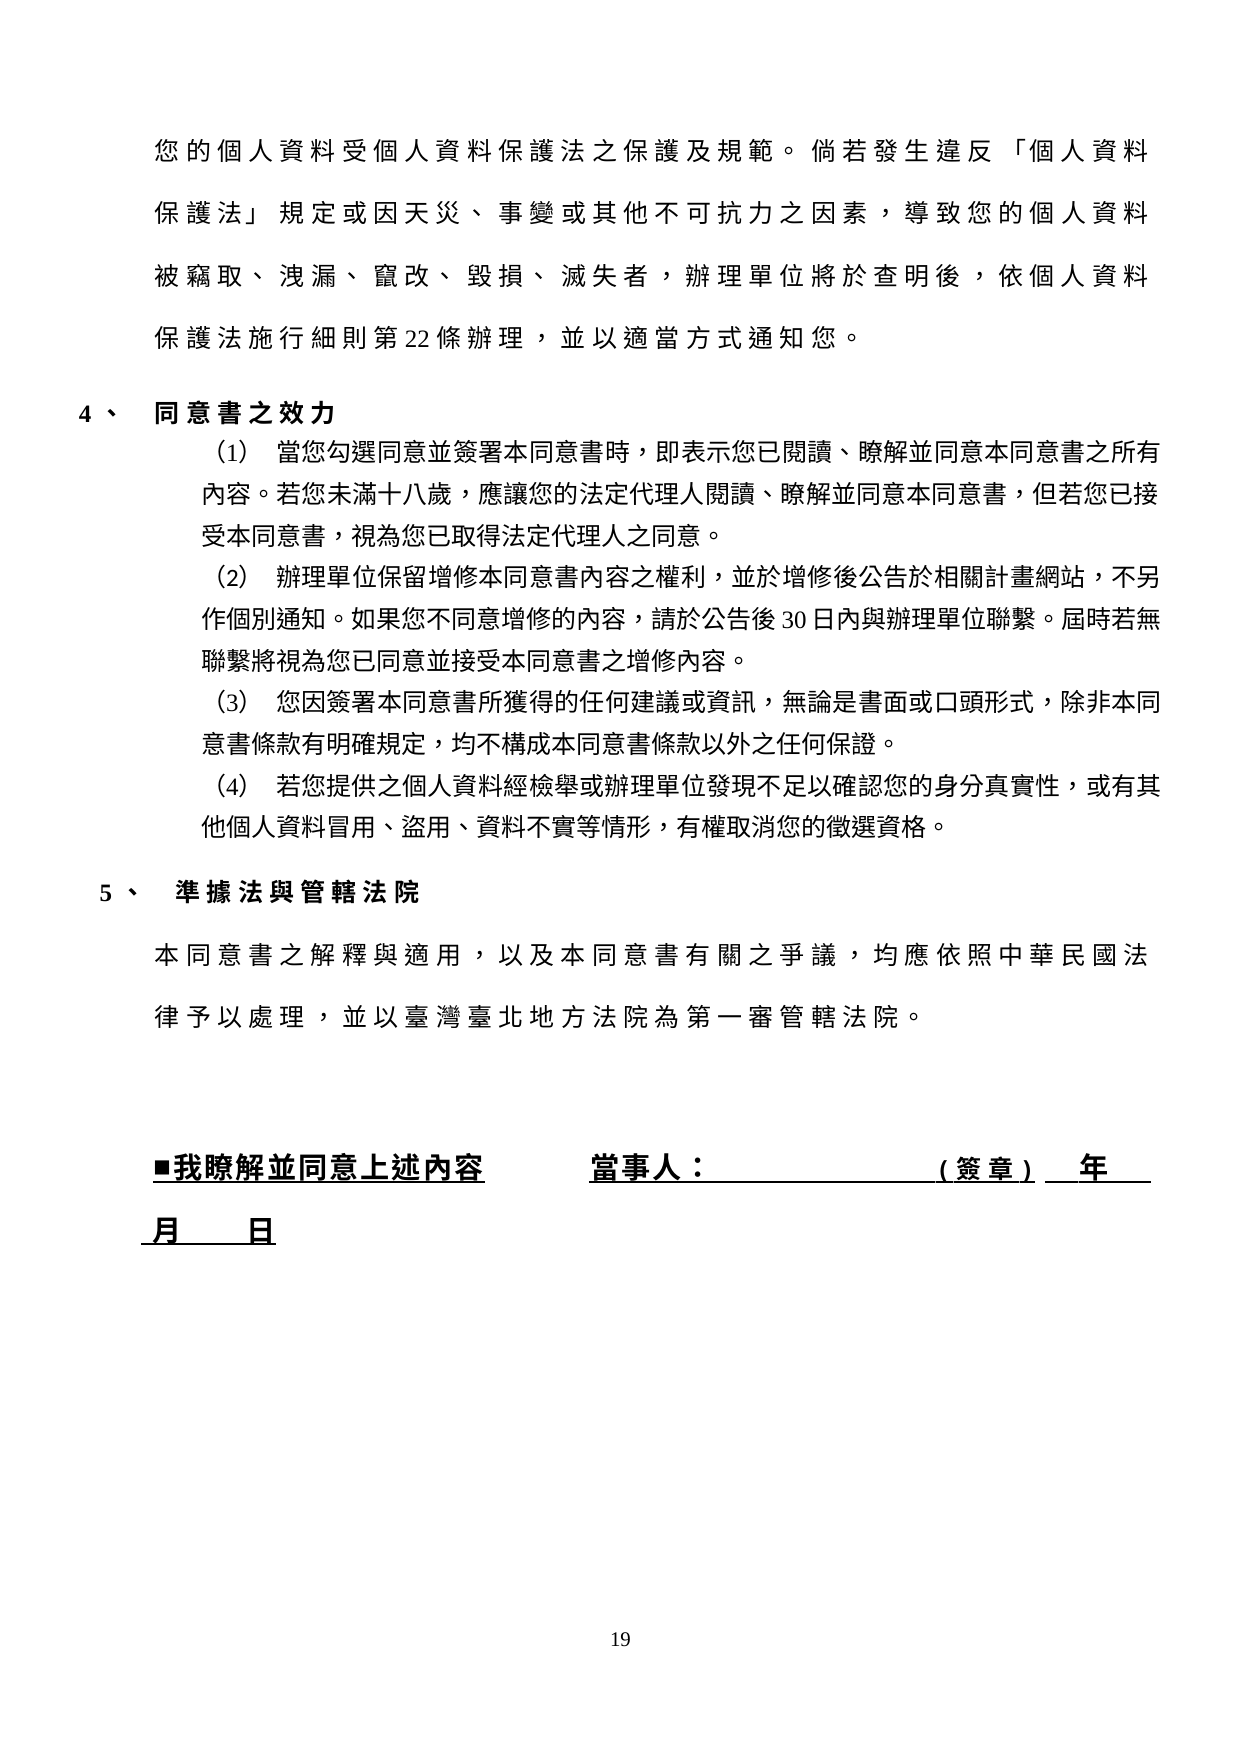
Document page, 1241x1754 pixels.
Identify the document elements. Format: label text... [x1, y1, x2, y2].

text 您的個人資料受個人資料保護法之保護及規範。倘若發生違反「個人資料保護法」規定或因天災、事變或其他不可抗力之因素，導致您的個人資料被竊取、洩漏、竄改、毀損、滅失者，辦理單位將於查明後，依個人資料保護法施行細則第22條辦理，並以適當方式通知您。 [141, 108, 1162, 358]
list 同意書之效力 [78, 370, 1162, 433]
list 若您提供之個人資料經檢舉或辦理單位發現不足以確認您的身分真實性，或有其他個人資料冒用、盜用、資料不實等情形，有權取消您的徵選資格。 [201, 766, 1162, 844]
text 本同意書之解釋與適用，以及本同意書有關之爭議，均應依照中華民國法律予以處理，並以臺灣臺北地方法院為第一審管轄法院。 [141, 912, 1162, 1037]
list 準據法與管轄法院 [91, 849, 1162, 912]
list 您因簽署本同意書所獲得的任何建議或資訊，無論是書面或口頭形式，除非本同意書條款有明確規定，均不構成本同意書條款以外之任何保證。 [201, 683, 1162, 761]
list 當您勾選同意並簽署本同意書時，即表示您已閱讀、瞭解並同意本同意書之所有內容。若您未滿十八歲，應讓您的法定代理人閱讀、瞭解並同意本同意書，但若您已接受本同意書，視為您已取得法定代理人之同意。 [201, 433, 1162, 552]
text ■我瞭解並同意上述內容 當事人： (簽章) 年 月 日 [141, 1124, 1162, 1249]
list 辦理單位保留增修本同意書內容之權利，並於增修後公告於相關計畫網站，不另作個別通知。如果您不同意增修的內容，請於公告後30日內與辦理單位聯繫。屆時若無聯繫將視為您已同意並接受本同意書之增修內容。 [201, 558, 1162, 677]
